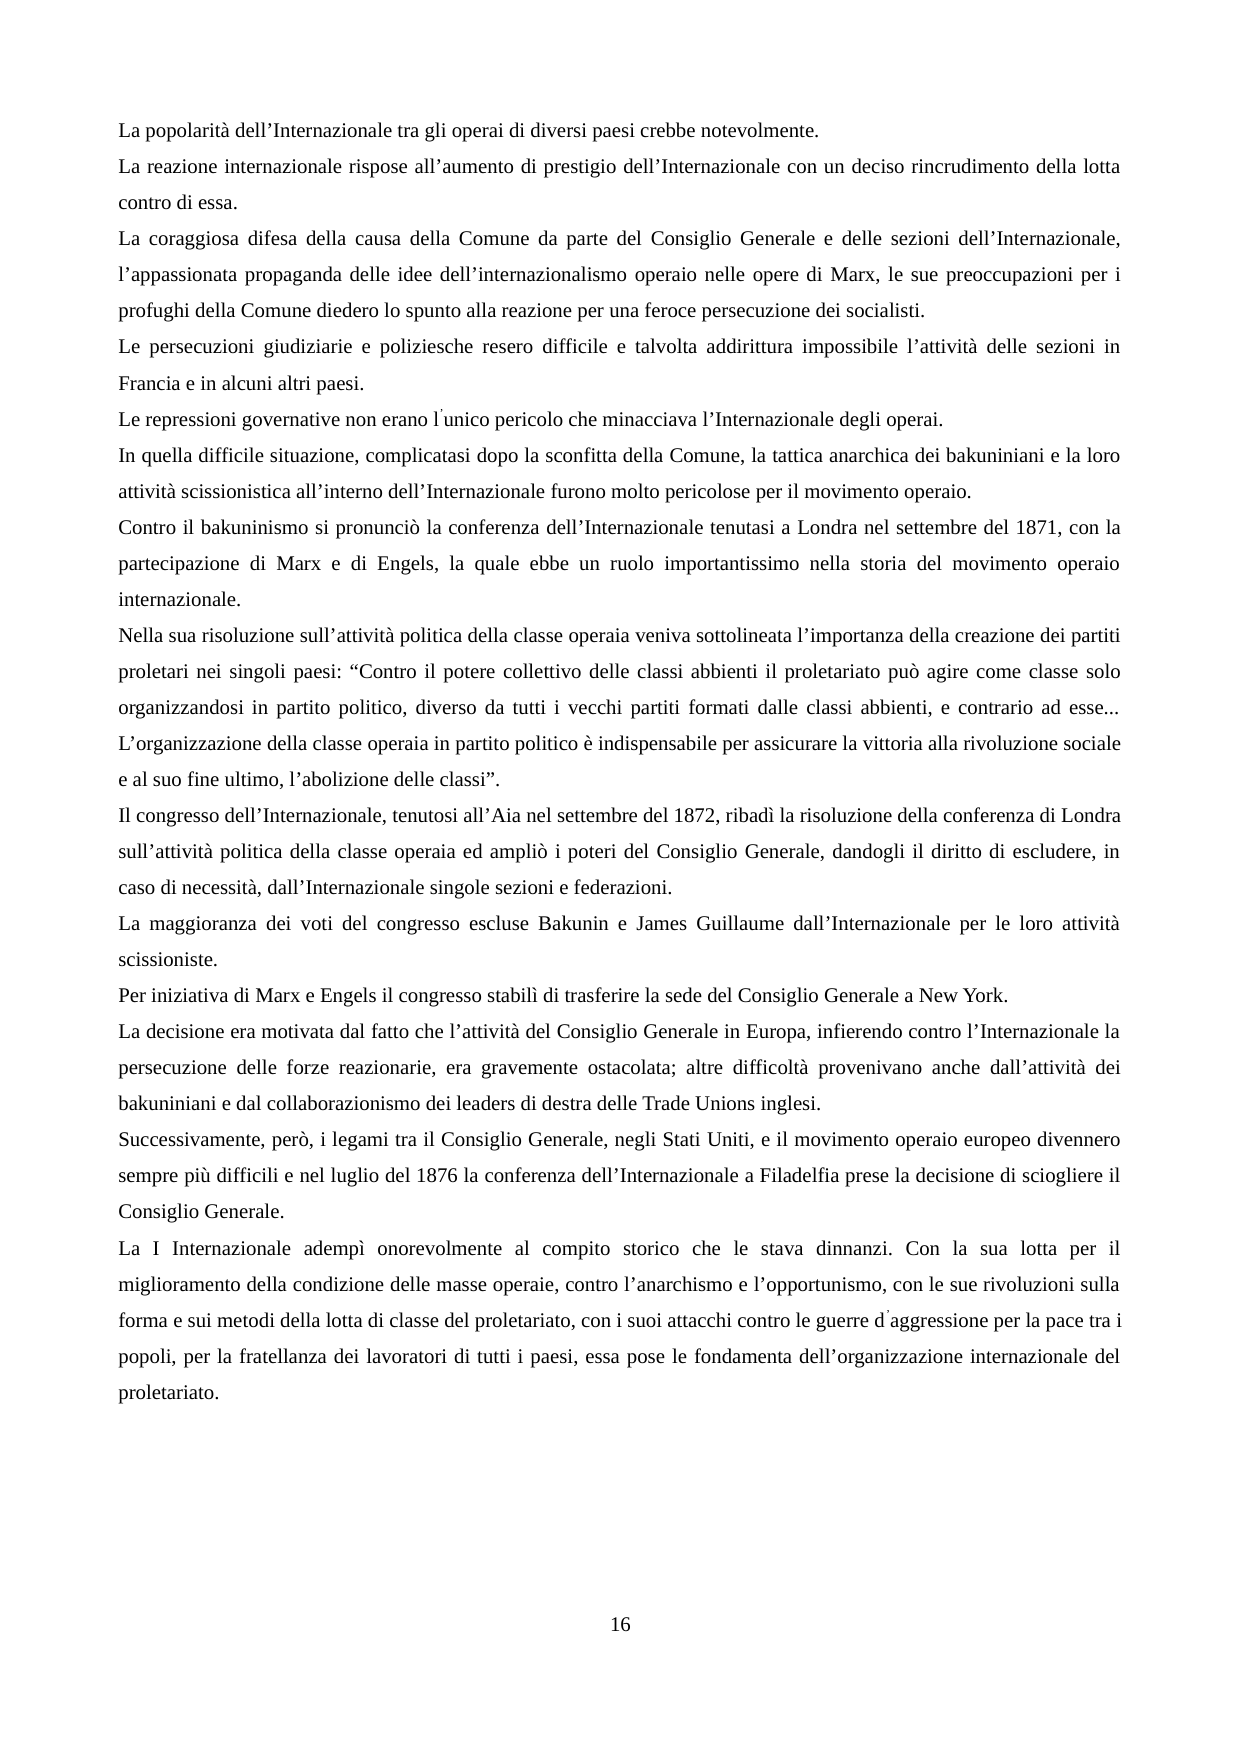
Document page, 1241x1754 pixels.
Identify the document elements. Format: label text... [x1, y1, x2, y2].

text La coraggiosa difesa della causa della Comune da parte del Consiglio Generale e delle sezioni dell’Internazionale, l’appassionata propaganda delle idee dell’internazionalismo operaio nelle opere di Marx, le sue preoccupazioni per i profughi della Comune diedero lo spunto alla reazione per una feroce persecuzione dei socialisti. [118, 226, 1122, 322]
text La maggioranza dei voti del congresso escluse Bakunin e James Guillaume dall’Internazionale per le loro attività scissioniste. [118, 911, 1122, 971]
text In quella difficile situazione, complicatasi dopo la sconfitta della Comune, la tattica anarchica dei bakuniniani e la loro attività scissionistica all’interno dell’Internazionale furono molto pericolose per il movimento operaio. [118, 442, 1122, 503]
text Contro il bakuninismo si pronunciò la conferenza dell’Internazionale tenutasi a Londra nel settembre del 1871, con la partecipazione di Marx e di Engels, la quale ebbe un ruolo importantissimo nella storia del movimento operaio internazionale. [118, 514, 1122, 611]
text La decisione era motivata dal fatto che l’attività del Consiglio Generale in Europa, infierendo contro l’Internazionale la persecuzione delle forze reazionarie, era gravemente ostacolata; altre difficoltà provenivano anche dall’attività dei bakuniniani e dal collaborazionismo dei leaders di destra delle Trade Unions inglesi. [118, 1019, 1122, 1115]
text La I Internazionale adempì onorevolmente al compito storico che le stava dinnanzi. Con la sua lotta per il miglioramento della condizione delle masse operaie, contro l’anarchismo e l’opportunismo, con le sue rivoluzioni sulla forma e sui metodi della lotta di classe del proletariato, con i suoi attacchi contro le guerre d’aggressione per la pace tra i popoli, per la fratellanza dei lavoratori di tutti i paesi, essa pose le fondamenta dell’organizzazione internazionale del proletariato. [118, 1235, 1122, 1404]
text Il congresso dell’Internazionale, tenutosi all’Aia nel settembre del 1872, ribadì la risoluzione della conferenza di Londra sull’attività politica della classe operaia ed ampliò i poteri del Consiglio Generale, dandogli il diritto di escludere, in caso di necessità, dall’Internazionale singole sezioni e federazioni. [118, 803, 1122, 899]
text Successivamente, però, i legami tra il Consiglio Generale, negli Stati Uniti, e il movimento operaio europeo divennero sempre più difficili e nel luglio del 1876 la conferenza dell’Internazionale a Filadelfia prese la decisione di sciogliere il Consiglio Generale. [118, 1127, 1122, 1223]
text Le repressioni governative non erano l’unico pericolo che minacciava l’Internazionale degli operai. [118, 406, 1122, 431]
text Nella sua risoluzione sull’attività politica della classe operaia veniva sottolineata l’importanza della creazione dei partiti proletari nei singoli paesi: “Contro il potere collettivo delle classi abbienti il proletariato può agire come classe solo organizzandosi in partito politico, diverso da tutti i vecchi partiti formati dalle classi abbienti, e contrario ad esse... L’organizzazione della classe operaia in partito politico è indispensabile per assicurare la vittoria alla rivoluzione sociale e al suo fine ultimo, l’abolizione delle classi”. [118, 623, 1122, 791]
text La popolarità dell’Internazionale tra gli operai di diversi paesi crebbe notevolmente. [118, 118, 1122, 142]
text Le persecuzioni giudiziarie e poliziesche resero difficile e talvolta addirittura impossibile l’attività delle sezioni in Francia e in alcuni altri paesi. [118, 334, 1122, 394]
text Per iniziativa di Marx e Engels il congresso stabilì di trasferire la sede del Consiglio Generale a New York. [118, 983, 1122, 1007]
text La reazione internazionale rispose all’aumento di prestigio dell’Internazionale con un deciso rincrudimento della lotta contro di essa. [118, 154, 1122, 214]
